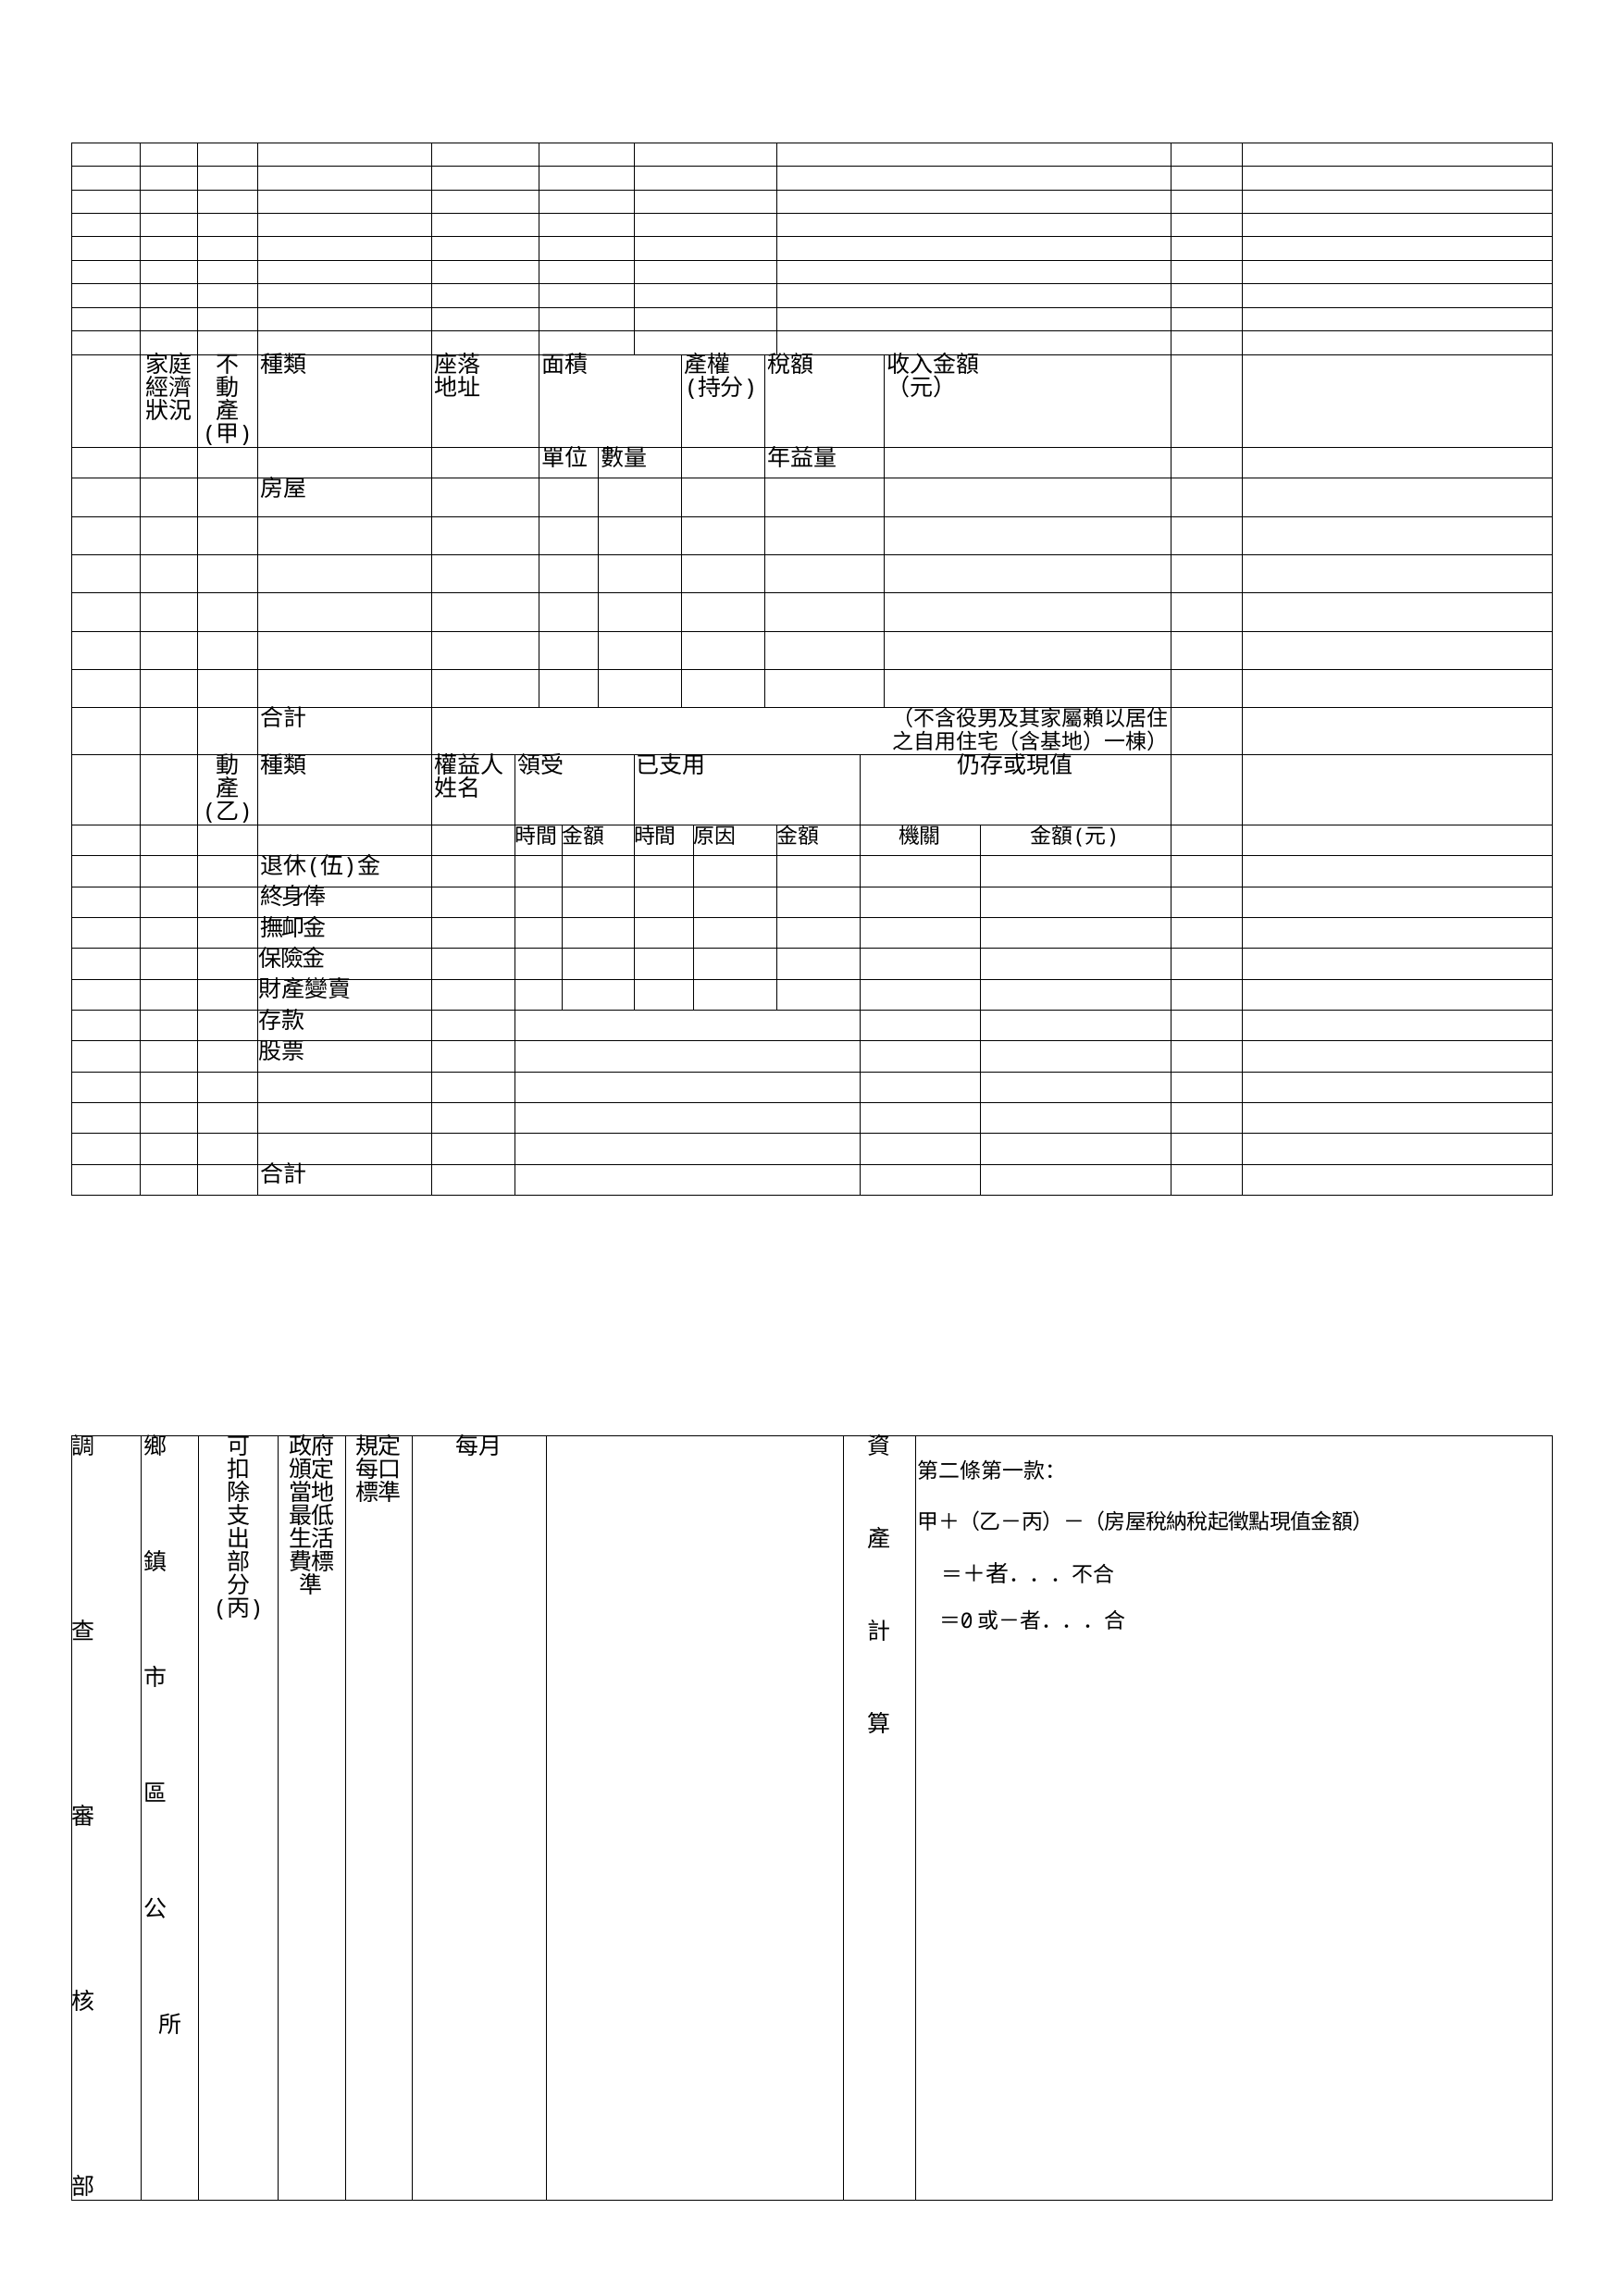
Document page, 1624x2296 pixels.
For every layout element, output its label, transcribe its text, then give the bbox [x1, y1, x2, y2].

table_cell [635, 284, 776, 307]
table_cell [198, 825, 257, 855]
table_cell [981, 1041, 1171, 1071]
table_cell [539, 555, 598, 592]
table_cell [72, 1011, 140, 1040]
table_cell [635, 261, 776, 283]
table_cell [861, 1165, 980, 1195]
table_cell [141, 331, 197, 354]
table_cell [563, 856, 634, 886]
table_cell [1243, 632, 1552, 669]
table_cell [539, 632, 598, 669]
table_cell [198, 448, 257, 478]
table_cell [515, 887, 562, 917]
table_cell 合計 [258, 1165, 431, 1195]
table_cell [599, 555, 681, 592]
table_cell [432, 331, 539, 354]
table_cell [258, 167, 431, 189]
table_header 規定每口標準 [346, 1436, 412, 2200]
table_cell [1243, 825, 1552, 855]
table_cell [141, 167, 197, 189]
table_cell [1172, 214, 1242, 236]
table_cell [72, 670, 140, 707]
table_cell 財產變賣 [258, 980, 431, 1010]
table_cell [1172, 355, 1242, 447]
table_cell [258, 632, 431, 669]
table_cell [635, 214, 776, 236]
table_cell [141, 1041, 197, 1071]
table_cell [539, 284, 634, 307]
table_cell [885, 632, 1171, 669]
table_header 調 查 審 核 部 [72, 1436, 141, 2200]
table_cell [432, 1041, 514, 1071]
table_cell [258, 331, 431, 354]
table_cell [861, 887, 980, 917]
table_cell [861, 1134, 980, 1163]
table_cell [1243, 980, 1552, 1010]
table_cell [861, 1041, 980, 1071]
table_cell [432, 825, 514, 855]
table_cell [1172, 261, 1242, 283]
table_cell [539, 517, 598, 554]
table_cell [258, 670, 431, 707]
table_cell [682, 478, 764, 515]
table_cell [258, 237, 431, 260]
table_cell [635, 331, 776, 354]
table_cell [198, 237, 257, 260]
table_header 每月 [413, 1436, 546, 2200]
table_cell [765, 670, 884, 707]
table_cell [141, 670, 197, 707]
table_cell [432, 555, 539, 592]
table_cell 權益人 姓名 [432, 755, 514, 825]
table_cell [72, 856, 140, 886]
table_cell [198, 1041, 257, 1071]
table_cell [635, 143, 776, 166]
table_cell [72, 708, 140, 754]
table_cell [1172, 517, 1242, 554]
table_cell [198, 214, 257, 236]
table_cell [515, 918, 562, 948]
table_cell [72, 191, 140, 213]
table_cell [72, 448, 140, 478]
table_cell [682, 670, 764, 707]
table_cell [539, 261, 634, 283]
table_cell [432, 284, 539, 307]
table_cell 合計 [258, 708, 431, 754]
table_cell [141, 261, 197, 283]
table_cell [198, 308, 257, 330]
table_cell [515, 856, 562, 886]
table_cell [432, 980, 514, 1010]
table_cell [432, 1165, 514, 1195]
table_cell [72, 1165, 140, 1195]
table_cell [198, 1011, 257, 1040]
table_cell [141, 284, 197, 307]
table_cell 時間 [515, 825, 562, 855]
table_cell [1243, 143, 1552, 166]
table_cell [72, 261, 140, 283]
table_cell [1243, 331, 1552, 354]
table_cell 終身俸 [258, 887, 431, 917]
table_cell [72, 593, 140, 631]
table_cell [432, 237, 539, 260]
table_cell [432, 261, 539, 283]
table_cell [141, 517, 197, 554]
table_cell 股票 [258, 1041, 431, 1071]
table_cell [515, 949, 562, 978]
table_cell [1172, 143, 1242, 166]
table_cell [885, 478, 1171, 515]
table_cell [1243, 261, 1552, 283]
table_cell 領受 [515, 755, 634, 825]
table_cell 仍存或現值 [861, 755, 1171, 825]
table_cell [1243, 191, 1552, 213]
table_cell [198, 632, 257, 669]
table_cell [981, 856, 1171, 886]
table_cell [432, 593, 539, 631]
table_cell [432, 670, 539, 707]
table_cell [1243, 755, 1552, 825]
table_cell [515, 1165, 860, 1195]
table_header 政府頒定當地最低生活費標準 [279, 1436, 345, 2200]
table_cell [258, 284, 431, 307]
table_cell [432, 308, 539, 330]
table_cell [765, 593, 884, 631]
table_cell [432, 949, 514, 978]
table_cell [515, 980, 562, 1010]
table_cell [198, 1073, 257, 1102]
table_cell [694, 918, 776, 948]
table_cell [72, 143, 140, 166]
table_cell [1172, 755, 1242, 825]
table_cell [1243, 555, 1552, 592]
table_cell 保險金 [258, 949, 431, 978]
table_cell [1243, 478, 1552, 515]
table_header 資 產 計 算 [844, 1436, 915, 2200]
table_cell [141, 237, 197, 260]
table_cell [141, 708, 197, 754]
table_cell [1172, 448, 1242, 478]
table_cell [198, 980, 257, 1010]
table_cell [694, 949, 776, 978]
table_cell [72, 1134, 140, 1163]
table_cell [198, 918, 257, 948]
table_cell [198, 517, 257, 554]
table_cell 金額 [563, 825, 634, 855]
table_cell [777, 918, 860, 948]
table_cell [1243, 1041, 1552, 1071]
table_cell [432, 1134, 514, 1163]
table_cell [777, 191, 1171, 213]
table_cell [1172, 555, 1242, 592]
table_cell [981, 1165, 1171, 1195]
table_cell [1243, 308, 1552, 330]
table_cell [1243, 1011, 1552, 1040]
table_cell [1243, 214, 1552, 236]
table_cell [198, 555, 257, 592]
table_cell [694, 856, 776, 886]
table_cell [72, 632, 140, 669]
table_cell [599, 593, 681, 631]
table_cell [539, 331, 634, 354]
table_cell [72, 1041, 140, 1071]
table_cell [1243, 355, 1552, 447]
table_cell [1172, 949, 1242, 978]
table_cell [765, 555, 884, 592]
table_cell [1172, 1134, 1242, 1163]
table_cell [1243, 1103, 1552, 1133]
table_cell [72, 755, 140, 825]
table_cell [599, 517, 681, 554]
table_cell [141, 1134, 197, 1163]
table_cell 家庭經濟狀況 [141, 355, 197, 447]
table_cell [141, 980, 197, 1010]
table_cell 單位 [539, 448, 598, 478]
table_cell 產權 (持分) [682, 355, 764, 447]
table_header 第二條第一款： 甲＋（乙－丙）－（房屋稅納稅起徵點現值金額） ＝＋者．．．不合 ＝0或－者．．．合 [916, 1436, 1552, 2200]
table_cell [861, 949, 980, 978]
table_cell [682, 632, 764, 669]
table_cell [515, 1011, 860, 1040]
table_cell [432, 448, 539, 478]
table_cell 稅額 [765, 355, 884, 447]
table_cell [432, 478, 539, 515]
table_cell [1172, 237, 1242, 260]
table_cell [765, 517, 884, 554]
table_cell 存款 [258, 1011, 431, 1040]
table_cell [885, 517, 1171, 554]
table_cell 機關 [861, 825, 980, 855]
table_cell [981, 980, 1171, 1010]
table_cell [198, 708, 257, 754]
table_cell [72, 825, 140, 855]
table_cell [72, 1073, 140, 1102]
table_cell [777, 331, 1171, 354]
table_cell [1172, 708, 1242, 754]
table_header 可 扣 除 支 出 部 分 (丙) [199, 1436, 278, 2200]
table_cell [635, 191, 776, 213]
table_cell [258, 593, 431, 631]
table_cell [1172, 593, 1242, 631]
table_cell [777, 308, 1171, 330]
table_cell [1172, 1073, 1242, 1102]
table_cell [1172, 478, 1242, 515]
table_cell 收入金額 （元） [885, 355, 1171, 447]
table_cell [258, 1134, 431, 1163]
table_cell 退休(伍)金 [258, 856, 431, 886]
table_cell 年益量 [765, 448, 884, 478]
table_cell [563, 949, 634, 978]
table_cell [141, 1011, 197, 1040]
table_cell [258, 448, 431, 478]
table_cell [198, 478, 257, 515]
table_cell [1172, 670, 1242, 707]
table_cell [198, 284, 257, 307]
table_cell 金額(元) [981, 825, 1171, 855]
table_cell [258, 214, 431, 236]
table_cell [777, 980, 860, 1010]
table_cell [635, 308, 776, 330]
table_cell [694, 980, 776, 1010]
table_cell [539, 670, 598, 707]
table_cell [1172, 1165, 1242, 1195]
table_cell [141, 918, 197, 948]
table_cell [777, 284, 1171, 307]
table_cell [72, 980, 140, 1010]
table_cell [432, 1011, 514, 1040]
table_cell [141, 448, 197, 478]
table_cell [981, 1103, 1171, 1133]
table_cell [635, 237, 776, 260]
table_cell 種類 [258, 755, 431, 825]
table_cell [1172, 167, 1242, 189]
table_cell [141, 1165, 197, 1195]
table_cell [765, 478, 884, 515]
table_cell [141, 555, 197, 592]
table_cell [861, 856, 980, 886]
table_cell [72, 308, 140, 330]
table_cell [1243, 1073, 1552, 1102]
table_cell [635, 918, 693, 948]
table_cell [432, 143, 539, 166]
table_cell 已支用 [635, 755, 860, 825]
table_cell [1243, 593, 1552, 631]
table_cell [432, 1103, 514, 1133]
table_cell [198, 261, 257, 283]
table_cell [635, 980, 693, 1010]
table_cell [141, 478, 197, 515]
table_cell [198, 1165, 257, 1195]
table_cell [777, 949, 860, 978]
table_cell [1243, 856, 1552, 886]
table_cell [72, 355, 140, 447]
table_cell [198, 887, 257, 917]
table_cell [682, 448, 764, 478]
table_cell [198, 1103, 257, 1133]
table_cell [258, 1103, 431, 1133]
table_cell [198, 191, 257, 213]
table_cell [1243, 284, 1552, 307]
table_cell [563, 918, 634, 948]
table_cell [258, 1073, 431, 1102]
table_cell [777, 887, 860, 917]
table_cell [1172, 887, 1242, 917]
table_cell [563, 887, 634, 917]
table_cell [981, 1134, 1171, 1163]
table_cell 種類 [258, 355, 431, 447]
table_header [547, 1436, 843, 2200]
table_cell [1172, 980, 1242, 1010]
table_cell [258, 517, 431, 554]
table_cell [981, 949, 1171, 978]
table_cell [1243, 670, 1552, 707]
table_cell [432, 167, 539, 189]
table_cell [198, 856, 257, 886]
table_cell [72, 214, 140, 236]
table_cell [861, 918, 980, 948]
table_cell [141, 214, 197, 236]
table_cell [141, 1073, 197, 1102]
table_cell [981, 887, 1171, 917]
table_cell [777, 237, 1171, 260]
table_cell [635, 167, 776, 189]
table_cell [682, 555, 764, 592]
table_cell [635, 949, 693, 978]
table_cell [141, 825, 197, 855]
table_cell [1243, 887, 1552, 917]
table_cell [599, 670, 681, 707]
table_cell （不含役男及其家屬賴以居住 之自用住宅（含基地）一棟） [432, 708, 1171, 754]
table_cell [258, 143, 431, 166]
table_cell [1172, 308, 1242, 330]
table_cell [599, 632, 681, 669]
table_cell [539, 143, 634, 166]
table_cell [72, 1103, 140, 1133]
table_cell [141, 632, 197, 669]
table_cell [861, 1073, 980, 1102]
table_cell [515, 1134, 860, 1163]
table_cell [885, 555, 1171, 592]
table_cell [777, 856, 860, 886]
table_cell [72, 284, 140, 307]
table_cell 不 動 產 (甲) [198, 355, 257, 447]
table_cell [1243, 1134, 1552, 1163]
table_cell [1243, 167, 1552, 189]
table_cell [777, 167, 1171, 189]
table_cell [861, 1011, 980, 1040]
table_cell [563, 980, 634, 1010]
table_cell [1243, 448, 1552, 478]
table_cell [141, 856, 197, 886]
table_cell [539, 308, 634, 330]
table_cell 原因 [694, 825, 776, 855]
table_cell 面積 [539, 355, 681, 447]
table_cell 撫卹金 [258, 918, 431, 948]
table_cell [432, 856, 514, 886]
table_cell [141, 755, 197, 825]
table_cell [432, 887, 514, 917]
table_cell [432, 214, 539, 236]
table_cell [432, 191, 539, 213]
table_cell [694, 887, 776, 917]
table_cell [198, 949, 257, 978]
table_cell [1172, 191, 1242, 213]
table_cell [981, 1073, 1171, 1102]
table_header 鄉 鎮 市 區 公 所 [142, 1436, 198, 2200]
table_cell [1243, 918, 1552, 948]
table_cell [1243, 517, 1552, 554]
table_cell [1243, 949, 1552, 978]
table_cell 數量 [599, 448, 681, 478]
table_cell [861, 1103, 980, 1133]
table_cell [539, 191, 634, 213]
table_cell [981, 1011, 1171, 1040]
table_cell [258, 191, 431, 213]
table_cell [539, 237, 634, 260]
table_cell [198, 670, 257, 707]
table_cell [1172, 1011, 1242, 1040]
table_cell 金額 [777, 825, 860, 855]
table_cell [72, 167, 140, 189]
table_cell [432, 1073, 514, 1102]
table_cell [72, 918, 140, 948]
table_cell [765, 632, 884, 669]
table_cell [861, 980, 980, 1010]
table_cell [599, 478, 681, 515]
table_cell [141, 308, 197, 330]
table_cell [539, 167, 634, 189]
table_cell [198, 167, 257, 189]
table_cell [432, 632, 539, 669]
table_cell [539, 478, 598, 515]
table_cell [258, 825, 431, 855]
table_cell [72, 949, 140, 978]
table_cell [258, 308, 431, 330]
table_cell [777, 214, 1171, 236]
table_cell [635, 856, 693, 886]
table_cell [515, 1073, 860, 1102]
table_cell [515, 1041, 860, 1071]
table_cell [141, 191, 197, 213]
table_cell [72, 478, 140, 515]
table_cell [635, 887, 693, 917]
table_cell [1172, 1103, 1242, 1133]
table_cell [1172, 856, 1242, 886]
table_cell [885, 448, 1171, 478]
table_cell [1172, 825, 1242, 855]
table_cell [885, 593, 1171, 631]
table_cell [1243, 1165, 1552, 1195]
table_cell [198, 1134, 257, 1163]
table_cell [1172, 1041, 1242, 1071]
table_cell [258, 261, 431, 283]
table_cell [1243, 708, 1552, 754]
table_cell [539, 214, 634, 236]
table_cell [141, 1103, 197, 1133]
table_cell [777, 261, 1171, 283]
table_cell [515, 1103, 860, 1133]
table_cell [141, 887, 197, 917]
table_cell [981, 918, 1171, 948]
table_cell [198, 331, 257, 354]
table_cell [682, 593, 764, 631]
table_cell [1172, 918, 1242, 948]
table_cell 座落 地址 [432, 355, 539, 447]
table_cell [1243, 237, 1552, 260]
table_cell [72, 887, 140, 917]
table_cell [72, 517, 140, 554]
table_cell [72, 331, 140, 354]
table_cell [141, 143, 197, 166]
table_cell [1172, 284, 1242, 307]
table_cell [258, 555, 431, 592]
table_cell [432, 517, 539, 554]
table_cell 動 產 (乙) [198, 755, 257, 825]
table_cell [198, 143, 257, 166]
table_cell [1172, 632, 1242, 669]
table_cell [682, 517, 764, 554]
table_cell [141, 949, 197, 978]
table_cell [432, 918, 514, 948]
table_cell 房屋 [258, 478, 431, 515]
table_cell [777, 143, 1171, 166]
table_cell [539, 593, 598, 631]
table_cell [141, 593, 197, 631]
table_cell 時間 [635, 825, 693, 855]
table_cell [72, 237, 140, 260]
table_cell [72, 555, 140, 592]
table_cell [885, 670, 1171, 707]
table_cell [198, 593, 257, 631]
table_cell [1172, 331, 1242, 354]
